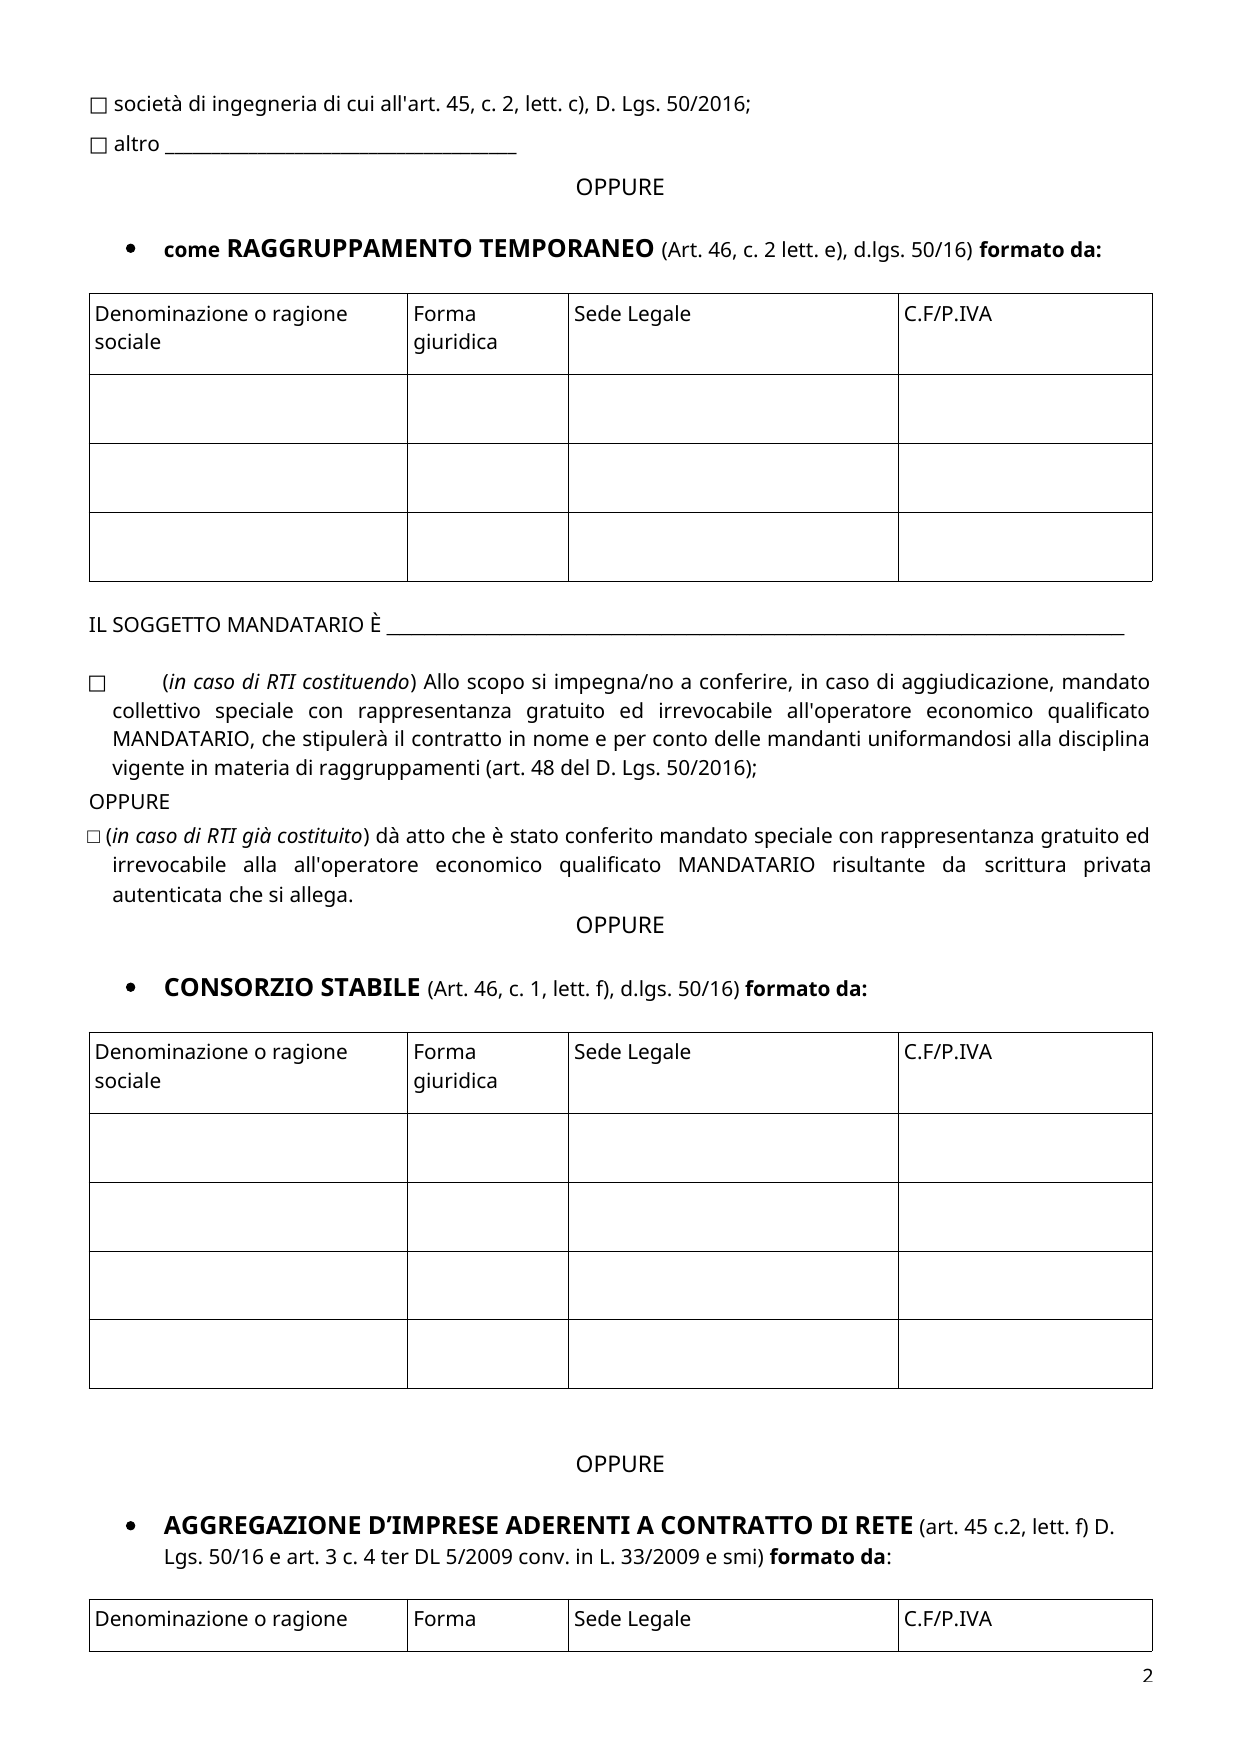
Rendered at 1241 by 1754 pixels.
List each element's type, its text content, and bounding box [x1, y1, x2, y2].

text OPPURE [89, 787, 1152, 815]
table_cell [90, 1320, 407, 1388]
table_header Forma giuridica [408, 1033, 568, 1113]
table_header C.F/P.IVA [899, 1600, 1152, 1651]
table_cell [569, 444, 898, 512]
table_header Denominazione o ragione sociale [90, 1033, 407, 1113]
table_cell [569, 1252, 898, 1319]
table_cell [90, 1252, 407, 1319]
text □ altro ______________________________________ [89, 129, 1152, 158]
table_cell [408, 444, 568, 512]
table_cell [408, 1183, 568, 1251]
table_cell [899, 513, 1152, 581]
table_cell [899, 1320, 1152, 1388]
table_header Forma [408, 1600, 568, 1651]
table_header Sede Legale [569, 294, 898, 374]
table_header C.F/P.IVA [899, 1033, 1152, 1113]
table_cell [569, 1183, 898, 1251]
list AGGREGAZIONE D’IMPRESE ADERENTI A CONTRATTO DI RETE (art. 45 c.2, lett. f) D. Lgs. 50/16 e art. 3 c. 4 ter DL 5/2009 conv. in L. 33/2009 e smi) formato da: [126, 1508, 1152, 1570]
table_header Denominazione o ragione sociale [90, 294, 407, 374]
table_cell [899, 1183, 1152, 1251]
table_cell [408, 375, 568, 443]
table_cell [899, 375, 1152, 443]
list come RAGGRUPPAMENTO TEMPORANEO (Art. 46, c. 2 lett. e), d.lgs. 50/16) formato da: [126, 230, 1152, 264]
table_cell [90, 1183, 407, 1251]
table_cell [899, 1114, 1152, 1182]
table_cell [408, 513, 568, 581]
table_cell [569, 513, 898, 581]
table_header Forma giuridica [408, 294, 568, 374]
table_header C.F/P.IVA [899, 294, 1152, 374]
table_cell [90, 513, 407, 581]
table_cell [569, 1320, 898, 1388]
table_cell [899, 444, 1152, 512]
text OPPURE [89, 909, 1152, 941]
table_cell [408, 1320, 568, 1388]
text IL SOGGETTO MANDATARIO È ___________________________________________________________ [89, 609, 1152, 639]
table_cell [408, 1114, 568, 1182]
table_cell [90, 444, 407, 512]
text OPPURE [89, 171, 1152, 202]
table_cell [569, 375, 898, 443]
text □ (in caso di RTI costituendo) Allo scopo si impegna/no a conferire, in caso di aggiudicazione, mandato collettivo speciale con rappresentanza gratuito ed irrevocabile all'operatore economico qualificato MANDATARIO, che stipulerà il contratto in nome e per conto delle mandanti uniformandosi alla disciplina vigente in materia di raggruppamenti (art. 48 del D. Lgs. 50/2016); [87, 667, 1152, 781]
text OPPURE [89, 1448, 1152, 1479]
text □ società di ingegneria di cui all'art. 45, c. 2, lett. c), D. Lgs. 50/2016; [89, 89, 1152, 117]
table_cell [569, 1114, 898, 1182]
list CONSORZIO STABILE (Art. 46, c. 1, lett. f), d.lgs. 50/16) formato da: [126, 969, 1152, 1003]
table_header Denominazione o ragione [90, 1600, 407, 1651]
table_cell [408, 1252, 568, 1319]
table_header Sede Legale [569, 1033, 898, 1113]
table_cell [899, 1252, 1152, 1319]
table_header Sede Legale [569, 1600, 898, 1651]
table_cell [90, 375, 407, 443]
table_cell [90, 1114, 407, 1182]
text □ (in caso di RTI già costituito) dà atto che è stato conferito mandato speciale con rappresentanza gratuito ed irrevocabile alla all'operatore economico qualificato MANDATARIO risultante da scrittura privata autenticata che si allega. [87, 821, 1152, 909]
